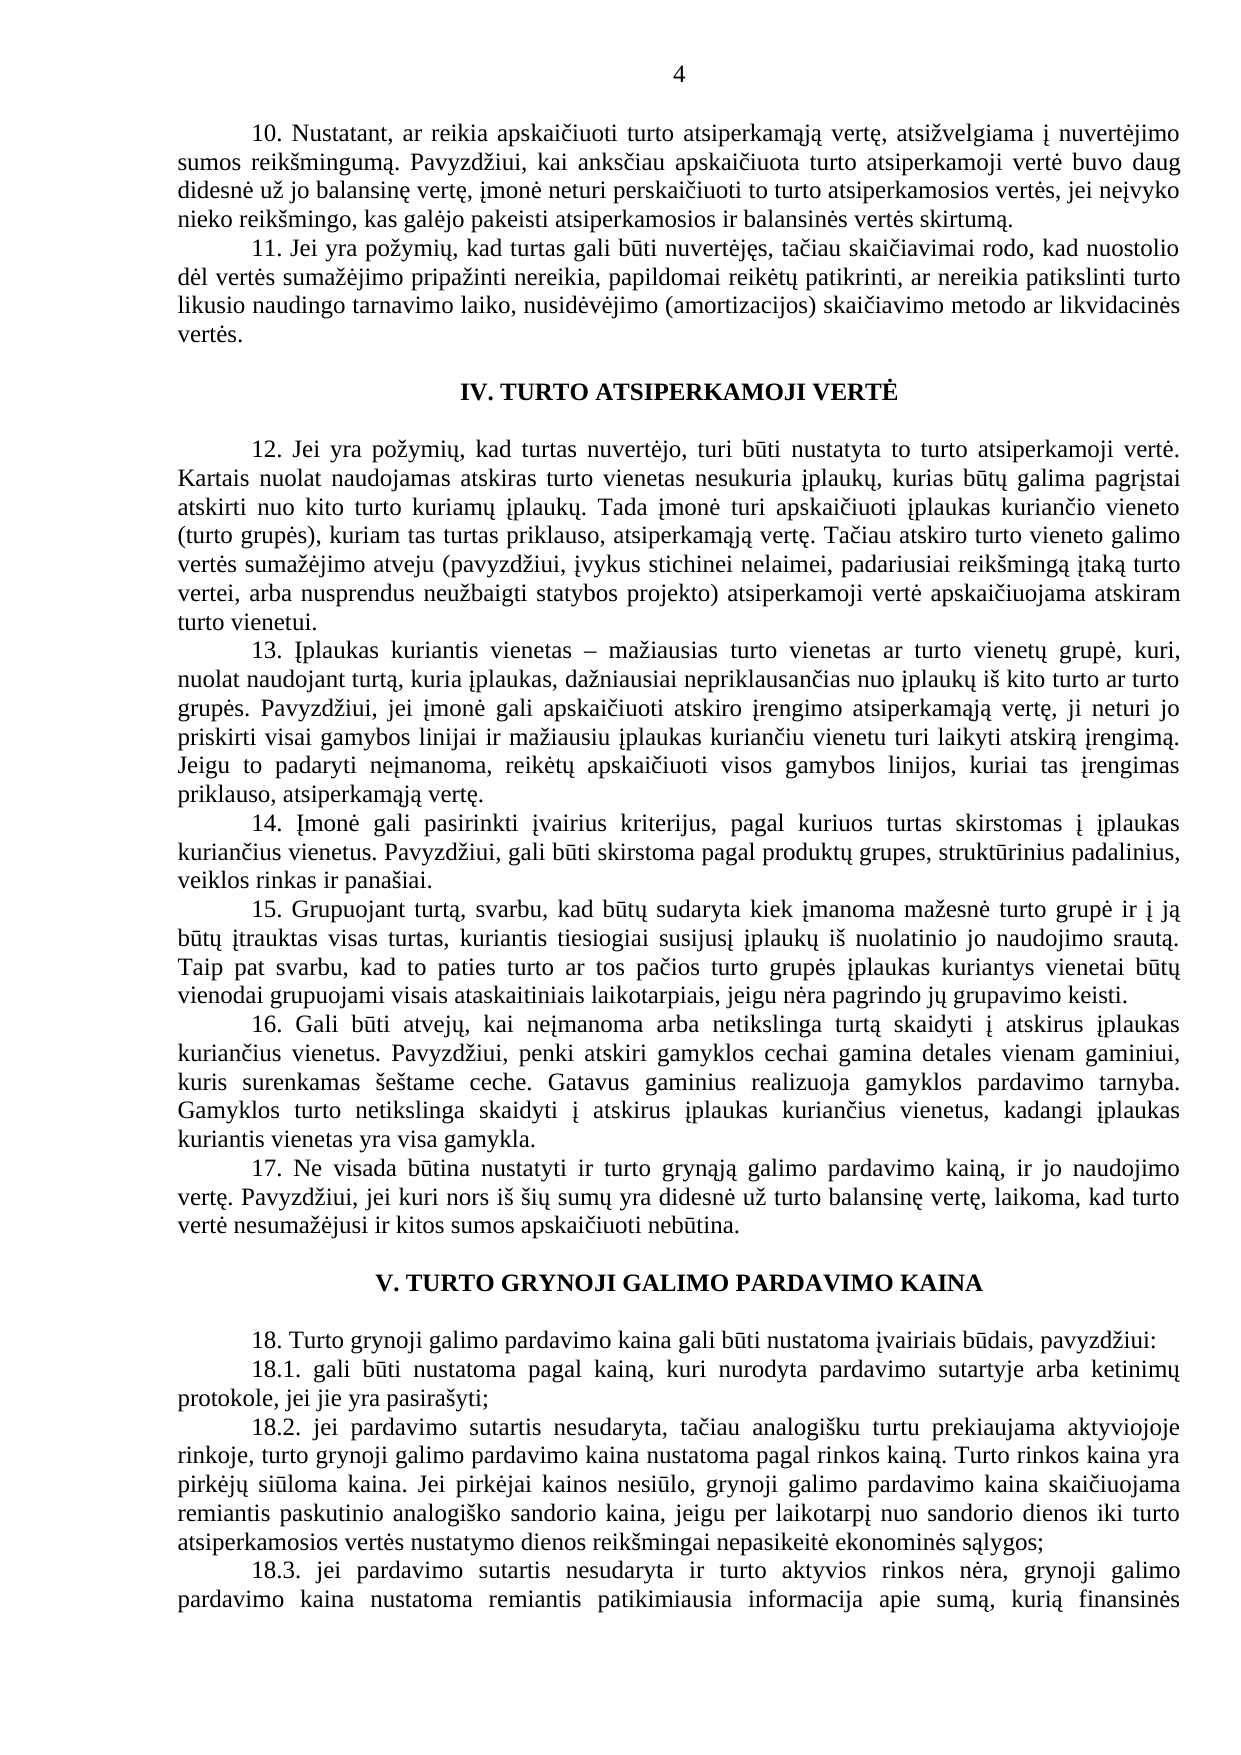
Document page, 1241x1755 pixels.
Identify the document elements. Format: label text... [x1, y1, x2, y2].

text IV. TURTO Atsiperkamoji vertė [177, 377, 1181, 406]
text 17. Ne visada būtina nustatyti ir turto grynąją galimo pardavimo kainą, ir jo naudojimo vertę. Pavyzdžiui, jei kuri nors iš šių sumų yra didesnė už turto balansinę vertę, laikoma, kad turto vertė nesumažėjusi ir kitos sumos apskaičiuoti nebūtina. [177, 1153, 1181, 1239]
text V. TURTO Grynoji galimo pardavimo KAINA [177, 1268, 1181, 1297]
text 18.1. gali būti nustatoma pagal kainą, kuri nurodyta pardavimo sutartyje arba ketinimų protokole, jei jie yra pasirašyti; [177, 1354, 1181, 1412]
text 13. Įplaukas kuriantis vienetas – mažiausias turto vienetas ar turto vienetų grupė, kuri, nuolat naudojant turtą, kuria įplaukas, dažniausiai nepriklausančias nuo įplaukų iš kito turto ar turto grupės. Pavyzdžiui, jei įmonė gali apskaičiuoti atskiro įrengimo atsiperkamąją vertę, ji neturi jo priskirti visai gamybos linijai ir mažiausiu įplaukas kuriančiu vienetu turi laikyti atskirą įrengimą. Jeigu to padaryti neįmanoma, reikėtų apskaičiuoti visos gamybos linijos, kuriai tas įrengimas priklauso, atsiperkamąją vertę. [177, 636, 1181, 808]
text 18.2. jei pardavimo sutartis nesudaryta, tačiau analogišku turtu prekiaujama aktyviojoje rinkoje, turto grynoji galimo pardavimo kaina nustatoma pagal rinkos kainą. Turto rinkos kaina yra pirkėjų siūloma kaina. Jei pirkėjai kainos nesiūlo, grynoji galimo pardavimo kaina skaičiuojama remiantis paskutinio analogiško sandorio kaina, jeigu per laikotarpį nuo sandorio dienos iki turto atsiperkamosios vertės nustatymo dienos reikšmingai nepasikeitė ekonominės sąlygos; [177, 1412, 1181, 1556]
text 12. Jei yra požymių, kad turtas nuvertėjo, turi būti nustatyta to turto atsiperkamoji vertė. Kartais nuolat naudojamas atskiras turto vienetas nesukuria įplaukų, kurias būtų galima pagrįstai atskirti nuo kito turto kuriamų įplaukų. Tada įmonė turi apskaičiuoti įplaukas kuriančio vieneto (turto grupės), kuriam tas turtas priklauso, atsiperkamąją vertę. Tačiau atskiro turto vieneto galimo vertės sumažėjimo atveju (pavyzdžiui, įvykus stichinei nelaimei, padariusiai reikšmingą įtaką turto vertei, arba nusprendus neužbaigti statybos projekto) atsiperkamoji vertė apskaičiuojama atskiram turto vienetui. [177, 434, 1181, 636]
text 11. Jei yra požymių, kad turtas gali būti nuvertėjęs, tačiau skaičiavimai rodo, kad nuostolio dėl vertės sumažėjimo pripažinti nereikia, papildomai reikėtų patikrinti, ar nereikia patikslinti turto likusio naudingo tarnavimo laiko, nusidėvėjimo (amortizacijos) skaičiavimo metodo ar likvidacinės vertės. [177, 233, 1181, 348]
text 16. Gali būti atvejų, kai neįmanoma arba netikslinga turtą skaidyti į atskirus įplaukas kuriančius vienetus. Pavyzdžiui, penki atskiri gamyklos cechai gamina detales vienam gaminiui, kuris surenkamas šeštame ceche. Gatavus gaminius realizuoja gamyklos pardavimo tarnyba. Gamyklos turto netikslinga skaidyti į atskirus įplaukas kuriančius vienetus, kadangi įplaukas kuriantis vienetas yra visa gamykla. [177, 1009, 1181, 1153]
text 14. Įmonė gali pasirinkti įvairius kriterijus, pagal kuriuos turtas skirstomas į įplaukas kuriančius vienetus. Pavyzdžiui, gali būti skirstoma pagal produktų grupes, struktūrinius padalinius, veiklos rinkas ir panašiai. [177, 808, 1181, 894]
text 18.3. jei pardavimo sutartis nesudaryta ir turto aktyvios rinkos nėra, grynoji galimo pardavimo kaina nustatoma remiantis patikimiausia informacija apie sumą, kurią finansinės [177, 1556, 1181, 1613]
text 10. Nustatant, ar reikia apskaičiuoti turto atsiperkamąją vertę, atsižvelgiama į nuvertėjimo sumos reikšmingumą. Pavyzdžiui, kai anksčiau apskaičiuota turto atsiperkamoji vertė buvo daug didesnė už jo balansinę vertę, įmonė neturi perskaičiuoti to turto atsiperkamosios vertės, jei neįvyko nieko reikšmingo, kas galėjo pakeisti atsiperkamosios ir balansinės vertės skirtumą. [177, 118, 1181, 233]
text 15. Grupuojant turtą, svarbu, kad būtų sudaryta kiek įmanoma mažesnė turto grupė ir į ją būtų įtrauktas visas turtas, kuriantis tiesiogiai susijusį įplaukų iš nuolatinio jo naudojimo srautą. Taip pat svarbu, kad to paties turto ar tos pačios turto grupės įplaukas kuriantys vienetai būtų vienodai grupuojami visais ataskaitiniais laikotarpiais, jeigu nėra pagrindo jų grupavimo keisti. [177, 894, 1181, 1009]
text 18. Turto grynoji galimo pardavimo kaina gali būti nustatoma įvairiais būdais, pavyzdžiui: [177, 1326, 1181, 1354]
